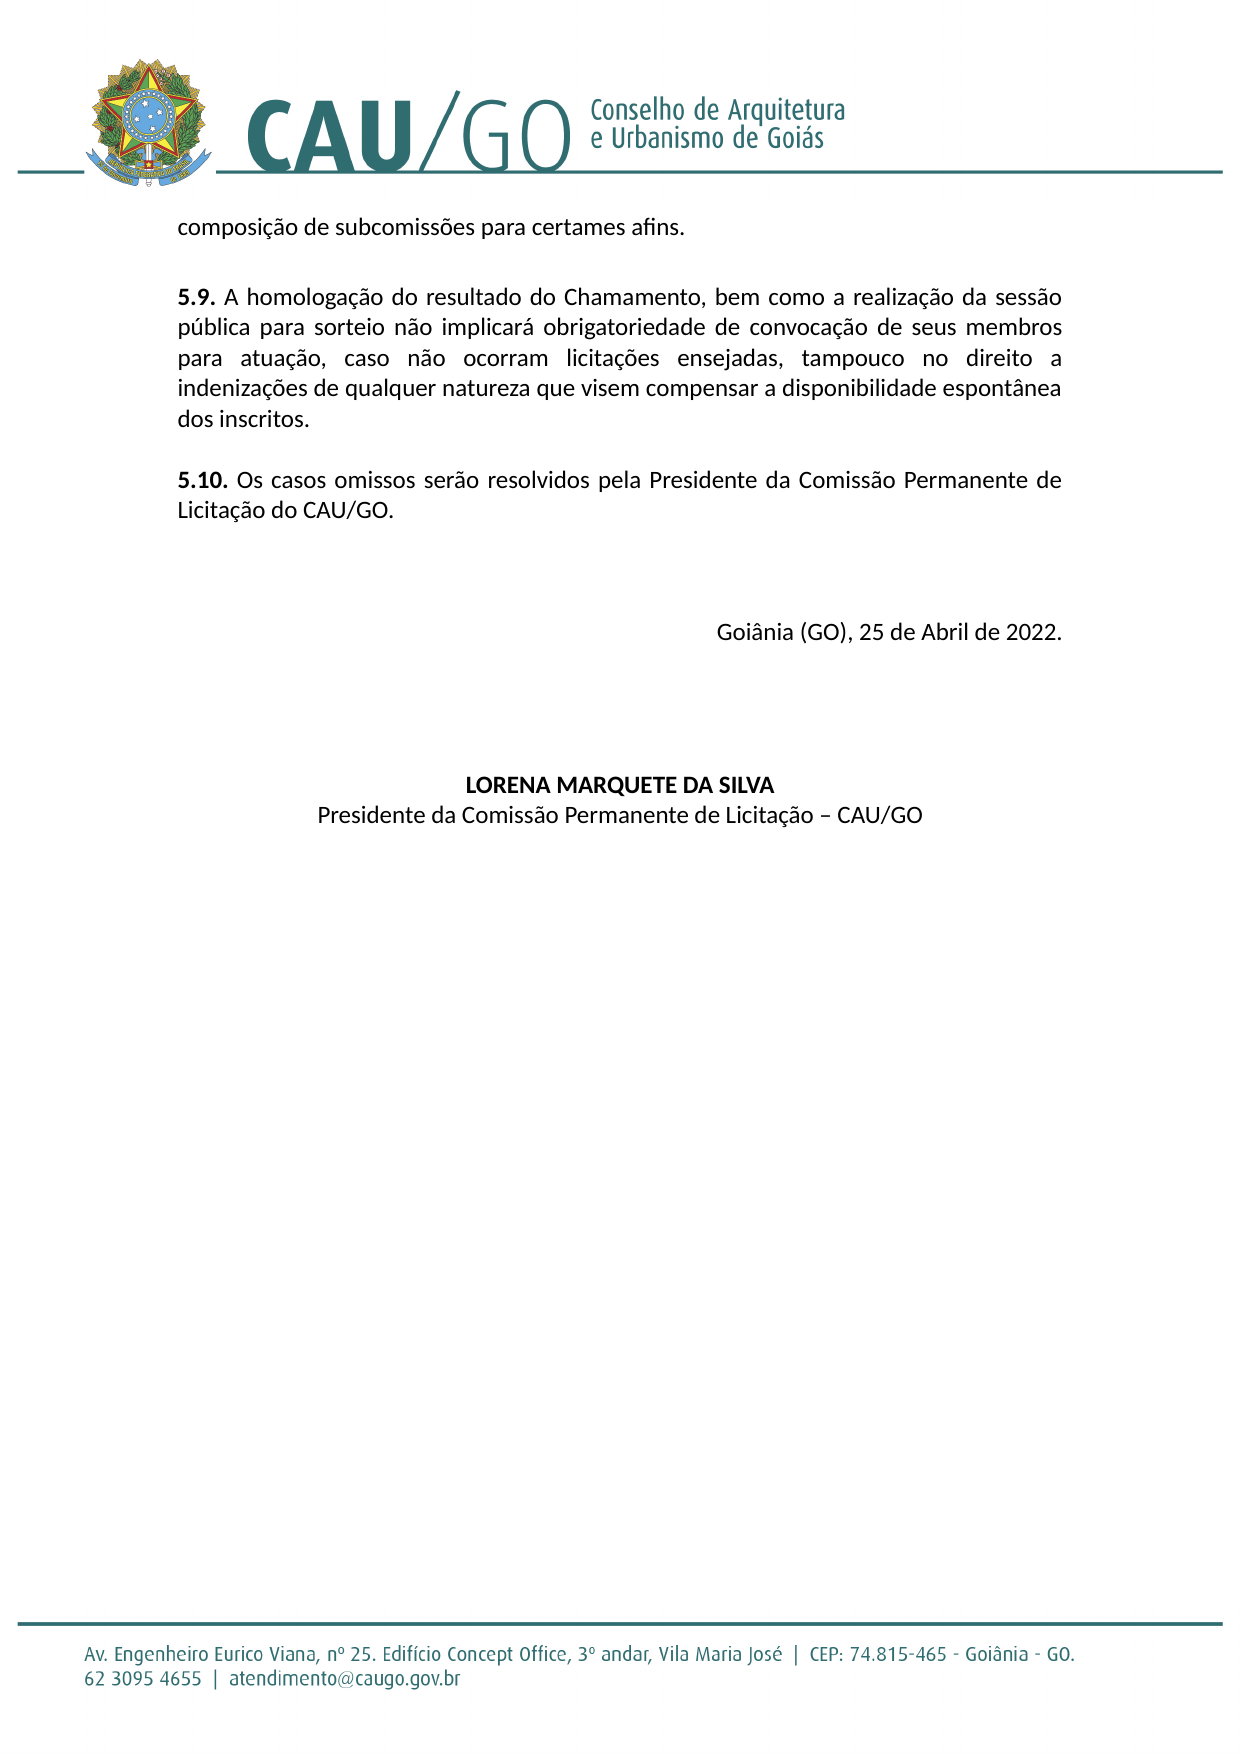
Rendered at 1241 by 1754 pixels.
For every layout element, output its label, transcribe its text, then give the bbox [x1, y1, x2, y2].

picture [0, 0, 1239, 207]
text composição de subcomissões para certames afins. [177, 207, 1063, 241]
text LORENA MARQUETE DA SILVA [177, 769, 1063, 799]
text 5.10. Os casos omissos serão resolvidos pela Presidente da Comissão Permanente de Licitação do CAU/GO. [177, 464, 1063, 525]
text Presidente da Comissão Permanente de Licitação – CAU/GO [177, 799, 1063, 830]
text 5.9. A homologação do resultado do Chamamento, bem como a realização da sessão pública para sorteio não implicará obrigatoriedade de convocação de seus membros para atuação, caso não ocorram licitações ensejadas, tampouco no direito a indenizações de qualquer natureza que visem compensar a disponibilidade espontânea dos inscritos. [177, 281, 1063, 433]
text Goiânia (GO), 25 de Abril de 2022. [177, 616, 1063, 647]
picture [0, 1605, 1240, 1754]
